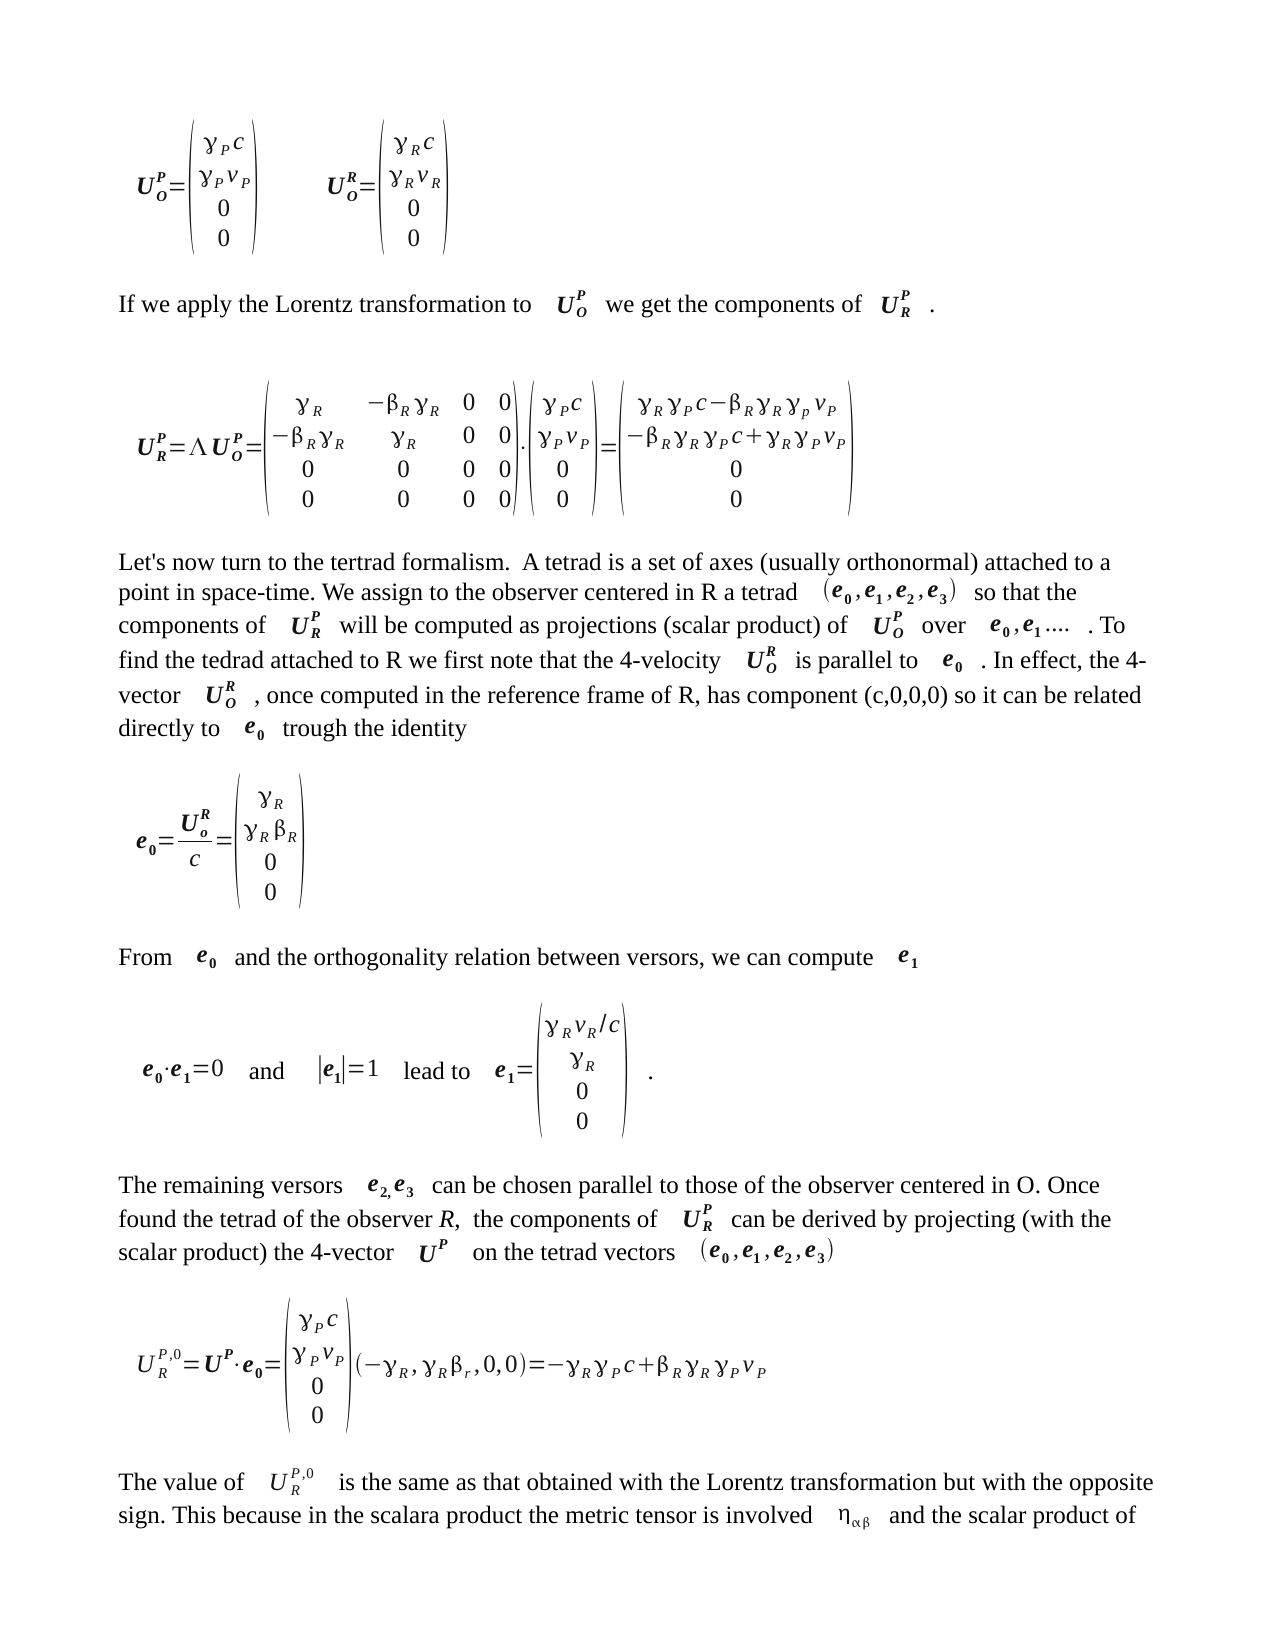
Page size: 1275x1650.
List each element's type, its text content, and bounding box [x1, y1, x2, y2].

text The remaining versors can be chosen parallel to those of the observer centered in O. Once found the tetrad of the observer R, the components of can be derived by projecting (with the scalar product) the 4-vector on the tetrad vectors [118, 1169, 1157, 1267]
text If we apply the Lorentz transformation to we get the components of. [118, 287, 1157, 321]
text and lead to . [118, 1001, 1157, 1141]
text The value of is the same as that obtained with the Lorentz transformation but with the opposite sign. This because in the scalara product the metric tensor is involved and the scalar product of any vector u with . The x-component of is [118, 1464, 1157, 1530]
text From and the orthogonality relation between versors, we can compute [118, 941, 1157, 972]
text Let's now turn to the tertrad formalism. A tetrad is a set of axes (usually orthonormal) attached to a point in space-time. We assign to the observer centered in R a tetrad so that the components of will be computed as projections (scalar product) of over . To find the tedrad attached to R we first note that the 4-velocity is parallel to . In effect, the 4-vector , once computed in the reference frame of R, has component (c,0,0,0) so it can be related directly to trough the identity [118, 547, 1157, 743]
